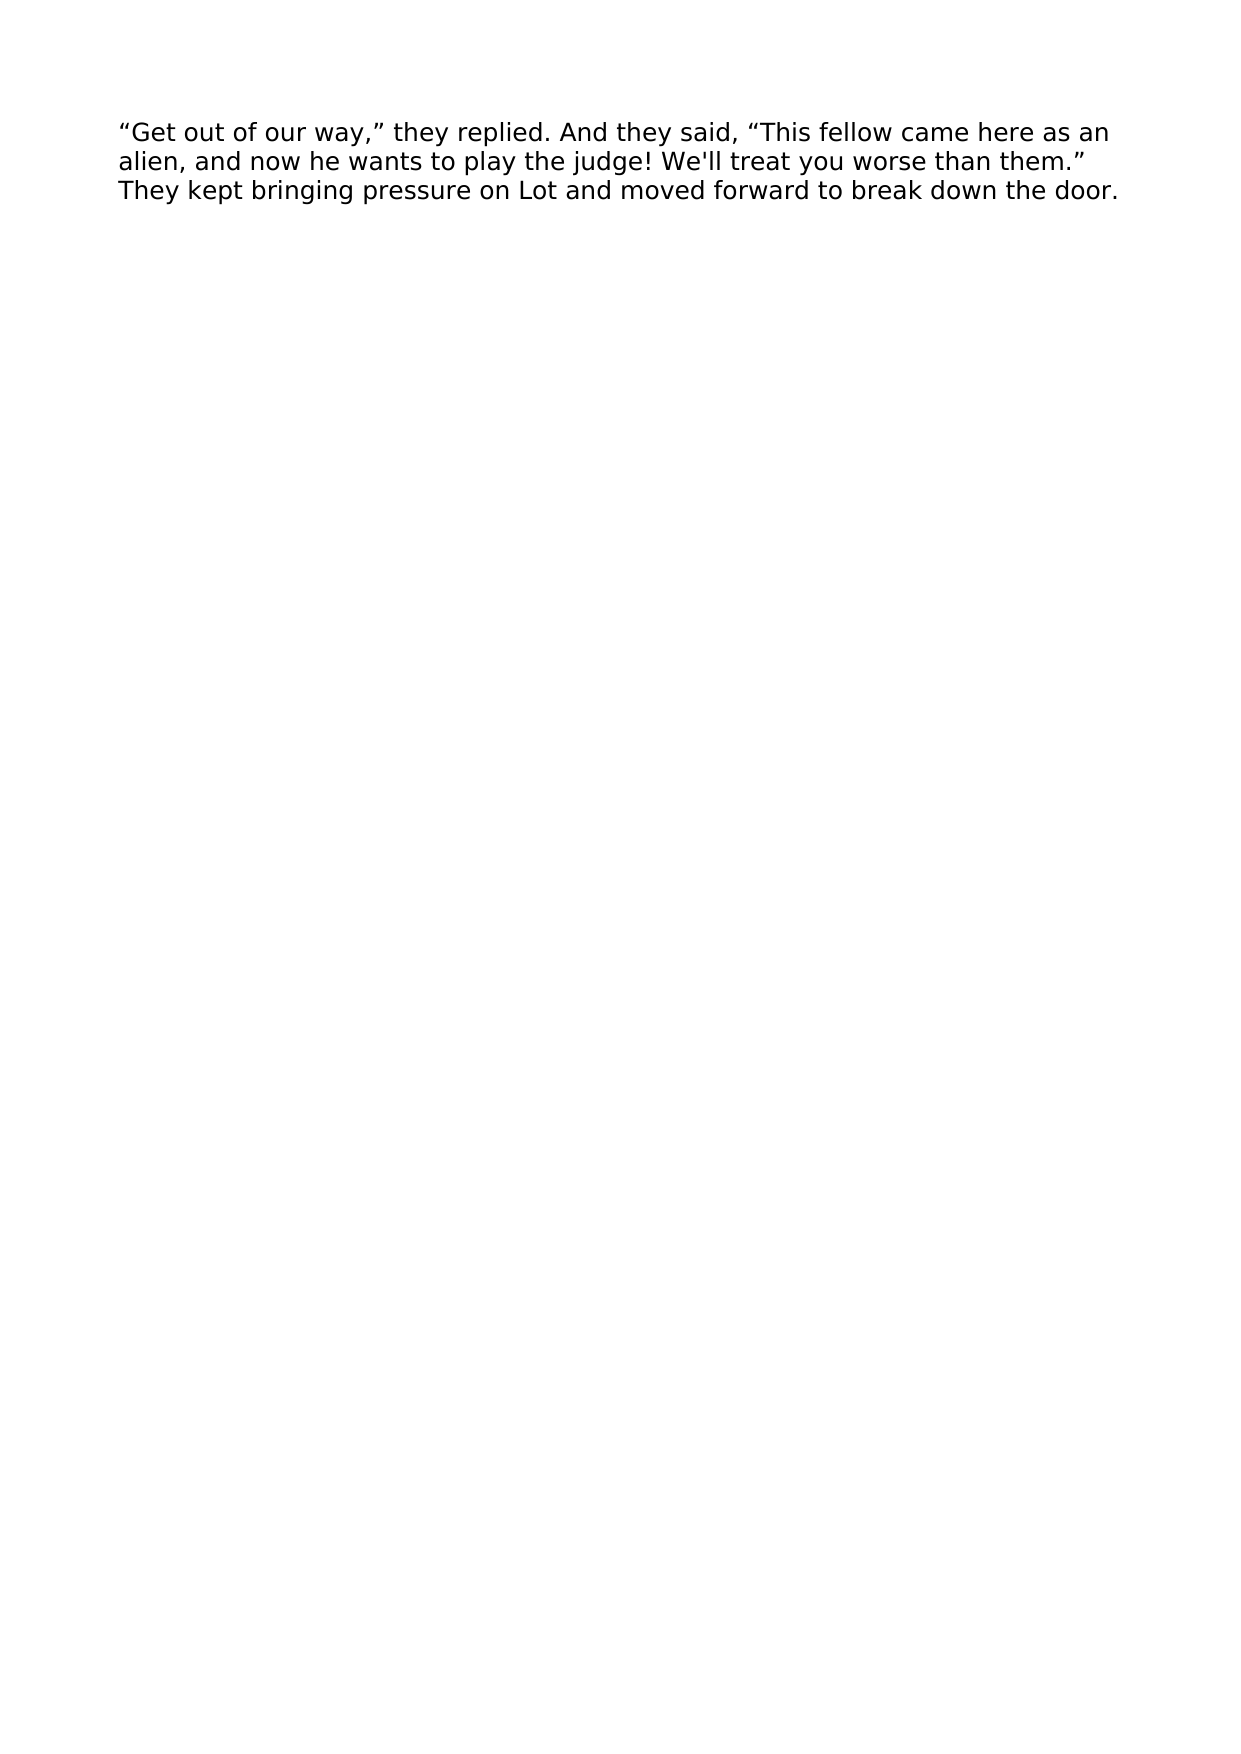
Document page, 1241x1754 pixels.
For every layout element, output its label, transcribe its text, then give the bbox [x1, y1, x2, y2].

text “Get out of our way,” they replied. And they said, “This fellow came here as an alien, and now he wants to play the judge! We'll treat you worse than them.” They kept bringing pressure on Lot and moved forward to break down the door. [118, 118, 1122, 206]
